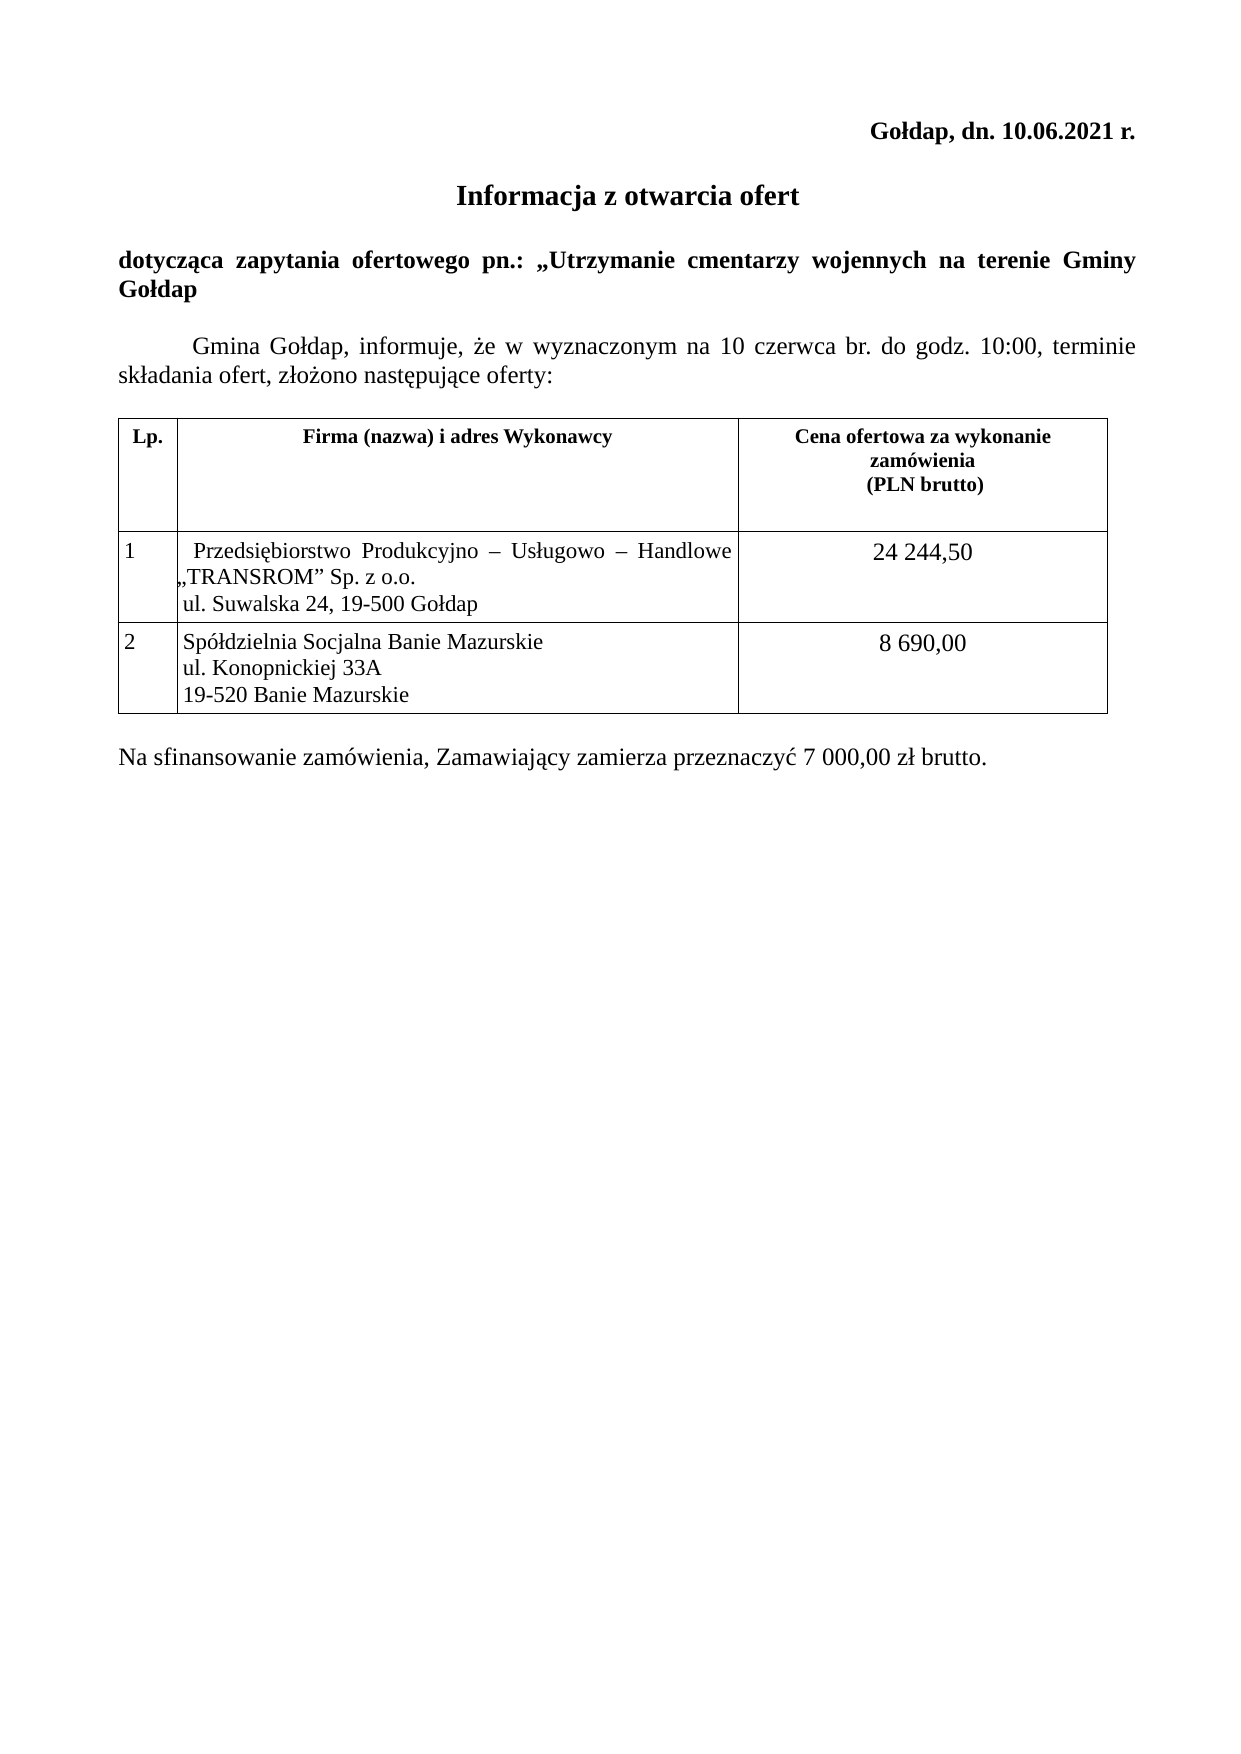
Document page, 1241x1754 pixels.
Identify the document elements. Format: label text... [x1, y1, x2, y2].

table_cell 2 [119, 623, 177, 713]
table_cell 1 [119, 532, 177, 622]
table_cell 8 690,00 [739, 623, 1107, 713]
text Gmina Gołdap, informuje, że w wyznaczonym na 10 czerwca br. do godz. 10:00, terminie składania ofert, złożono następujące oferty: [118, 331, 1137, 389]
text Gołdap, dn. 10.06.2021 r. [118, 116, 1137, 144]
table_cell Przedsiębiorstwo Produkcyjno – Usługowo – Handlowe „TRANSROM” Sp. z o.o. ul. Suwalska 24, 19-500 Gołdap [178, 532, 738, 622]
table_header Cena ofertowa za wykonanie zamówienia (PLN brutto) [739, 419, 1107, 531]
text Informacja z otwarcia ofert [118, 178, 1137, 212]
table_header Lp. [119, 419, 177, 531]
table_cell 24 244,50 [739, 532, 1107, 622]
table_header Firma (nazwa) i adres Wykonawcy [178, 419, 738, 531]
text dotycząca zapytania ofertowego pn.: „Utrzymanie cmentarzy wojennych na terenie Gminy Gołdap [118, 245, 1137, 303]
text Na sfinansowanie zamówienia, Zamawiający zamierza przeznaczyć 7 000,00 zł brutto. [118, 742, 1137, 771]
table_cell Spółdzielnia Socjalna Banie Mazurskie ul. Konopnickiej 33A 19-520 Banie Mazurskie [178, 623, 738, 713]
